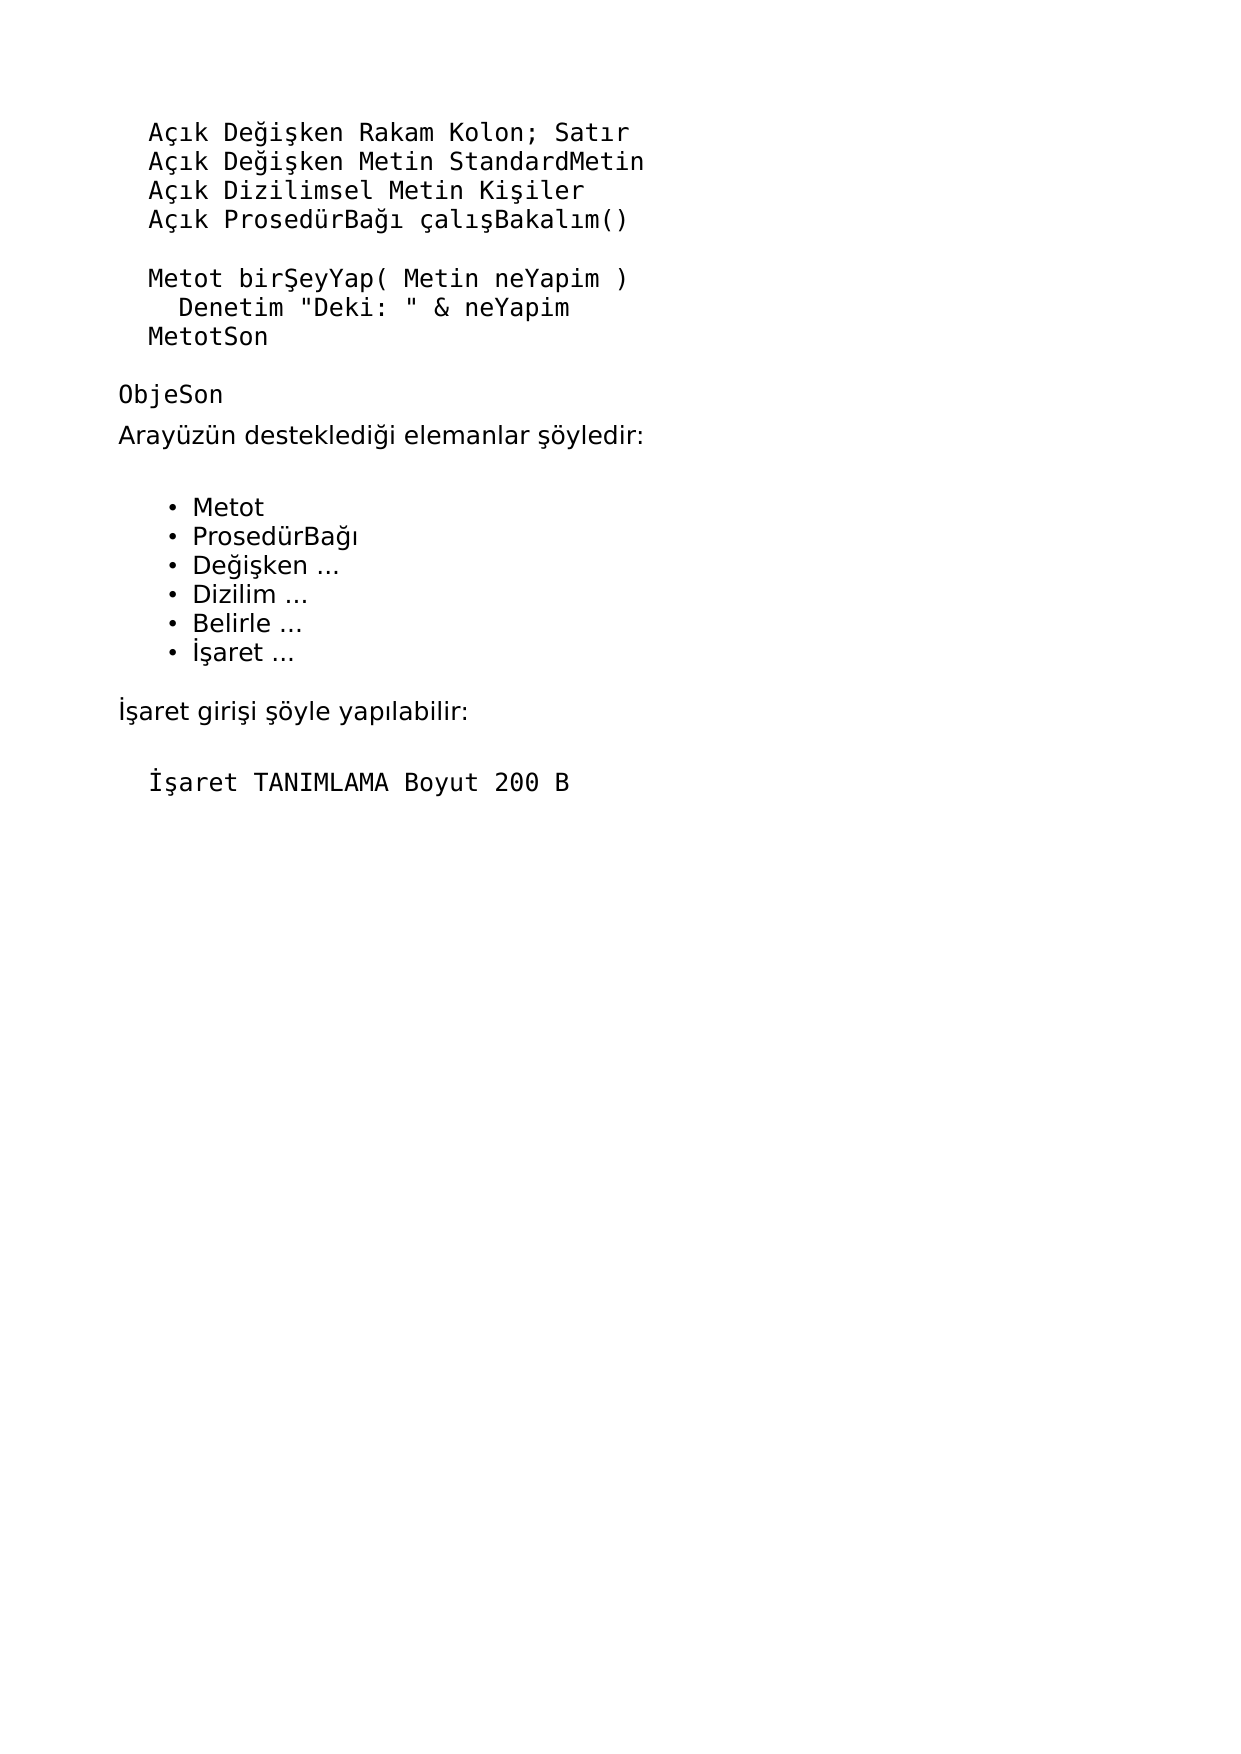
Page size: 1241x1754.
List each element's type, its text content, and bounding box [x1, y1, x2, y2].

list Metot [177, 493, 1122, 522]
text Arayüzün desteklediği elemanlar şöyledir: [118, 422, 1122, 451]
list Dizilim ... [177, 580, 1122, 609]
text İşaret girişi şöyle yapılabilir: [118, 697, 1122, 726]
list ProsedürBağı [177, 522, 1122, 551]
list Belirle ... [177, 609, 1122, 638]
text Açık Değişken Rakam Kolon; Satır Açık Değişken Metin StandardMetin Açık Dizilimsel Metin Kişiler Açık ProsedürBağı çalışBakalım() Metot birŞeyYap( Metin neYapim ) Denetim "Deki: " & neYapim MetotSon ObjeSon [118, 118, 1122, 410]
text İşaret TANIMLAMA Boyut 200 B [118, 739, 1122, 856]
list İşaret ... [177, 638, 1122, 668]
list Değişken ... [177, 551, 1122, 580]
